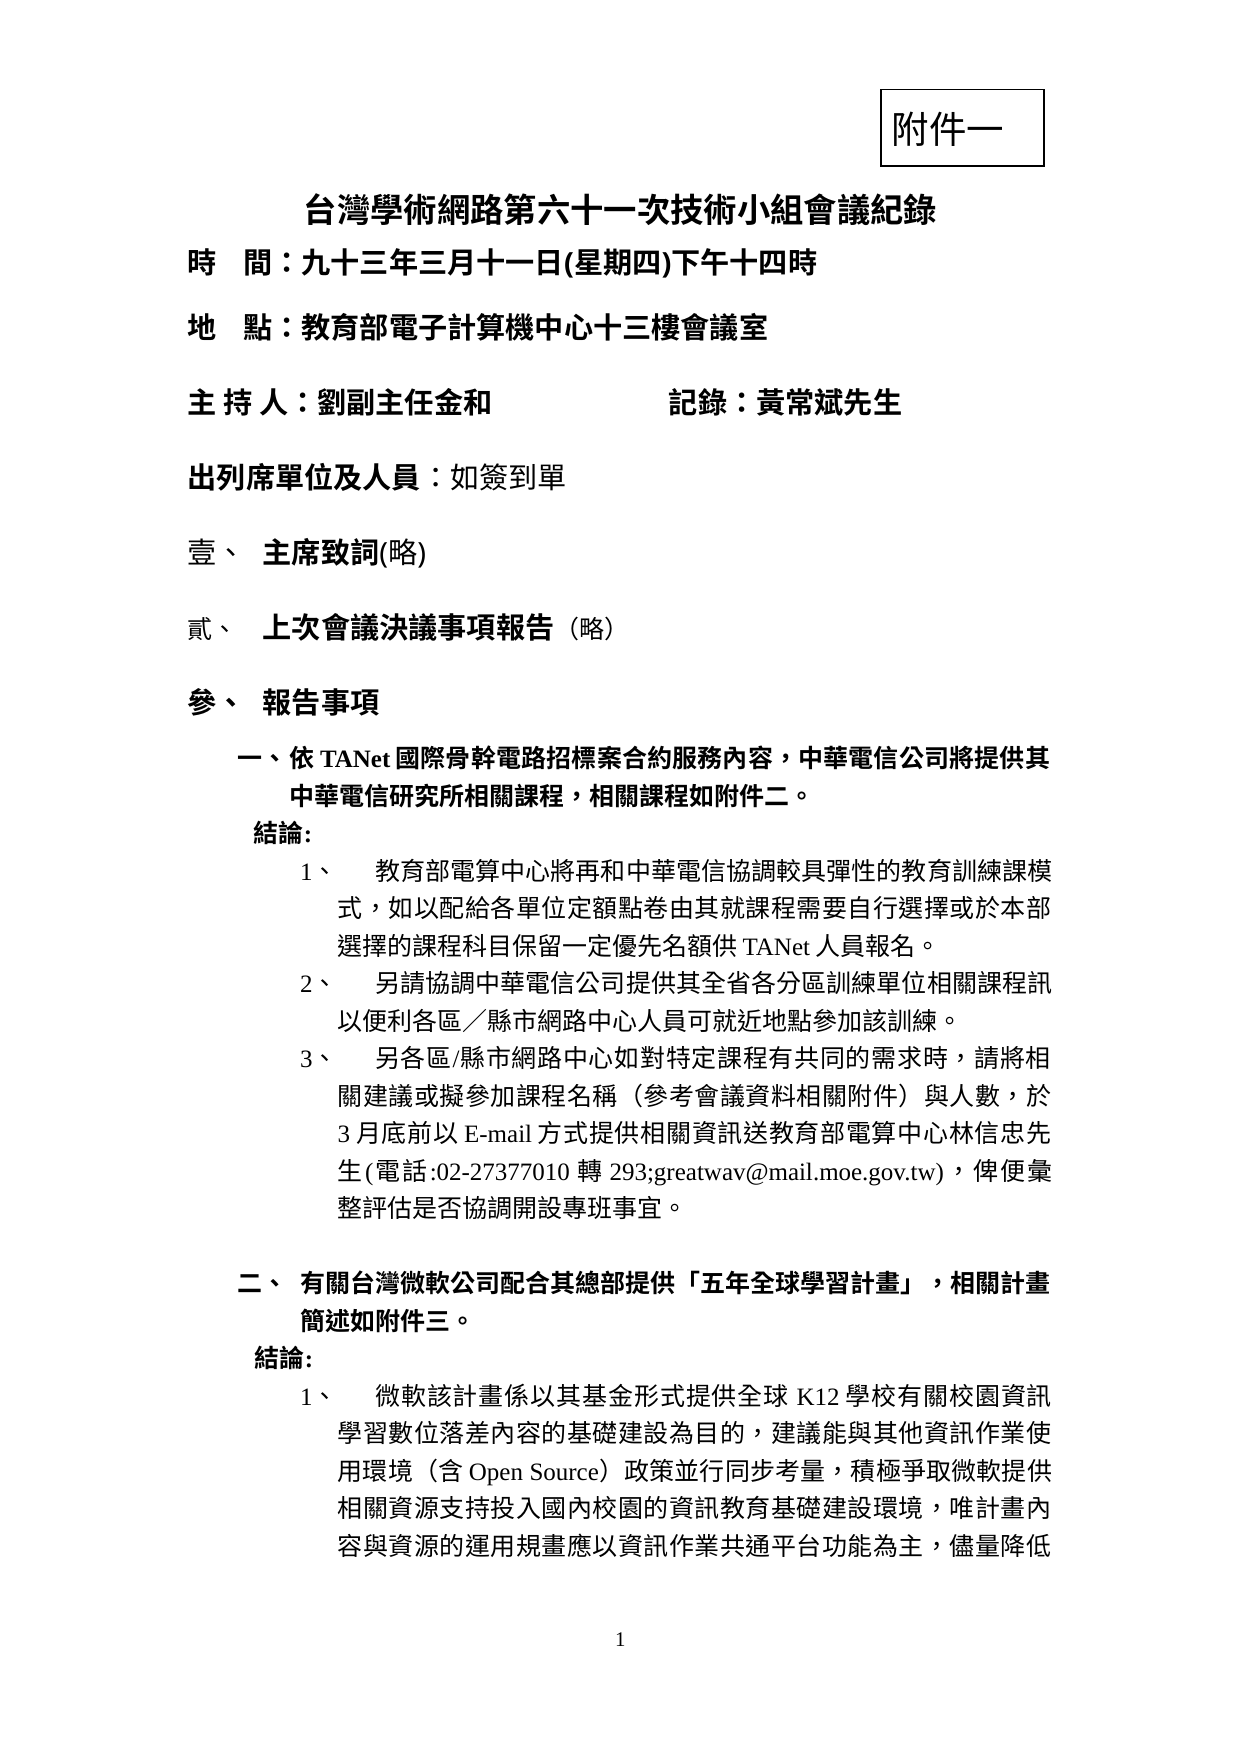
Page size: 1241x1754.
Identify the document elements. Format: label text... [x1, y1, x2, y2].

list 有關台灣微軟公司配合其總部提供「五年全球學習計畫」，相關計畫簡述如附件三。 [237, 1257, 1053, 1332]
list 依TANet國際骨幹電路招標案合約服務內容，中華電信公司將提供其中華電信研究所相關課程，相關課程如附件二。 [237, 732, 1053, 807]
text 附件一 [892, 100, 1033, 154]
text 時 間：九十三年三月十一日(星期四)下午十四時 [187, 239, 1053, 282]
text 結論: [253, 807, 1053, 844]
list 另請協調中華電信公司提供其全省各分區訓練單位相關課程訊，以便利各區／縣市網路中心人員可就近地點參加該訓練。 [300, 957, 1053, 1032]
text 結論: [254, 1332, 1053, 1369]
text 地 點：教育部電子計算機中心十三樓會議室 [187, 282, 1053, 357]
list 上次會議決議事項報告（略） [187, 582, 1053, 657]
list 另各區/縣市網路中心如對特定課程有共同的需求時，請將相關建議或擬參加課程名稱（參考會議資料相關附件）與人數，於3月底前以E-mail方式提供相關資訊送教育部電算中心林信忠先生(電話:02-27377010轉293;greatwav@mail.moe.gov.tw)，俾便彙整評估是否協調開設專班事宜。 [300, 1032, 1053, 1219]
text 台灣學術網路第六十一次技術小組會議紀錄 [187, 164, 1053, 239]
text 主 持 人：劉副主任金和 記錄：黃常斌先生 [187, 357, 1053, 432]
list 主席致詞(略) [187, 507, 1053, 582]
text 出列席單位及人員：如簽到單 [187, 432, 1053, 507]
list 報告事項 [187, 657, 1053, 732]
list 微軟該計畫係以其基金形式提供全球K12學校有關校園資訊學習數位落差內容的基礎建設為目的，建議能與其他資訊作業使用環境（含Open Source）政策並行同步考量，積極爭取微軟提供相關資源支持投入國內校園的資訊教育基礎建設環境，唯計畫內容與資源的運用規畫應以資訊作業共通平台功能為主，儘量降低 [300, 1369, 1053, 1557]
list 教育部電算中心將再和中華電信協調較具彈性的教育訓練課模式，如以配給各單位定額點卷由其就課程需要自行選擇或於本部選擇的課程科目保留一定優先名額供TANet人員報名。 [300, 844, 1053, 957]
